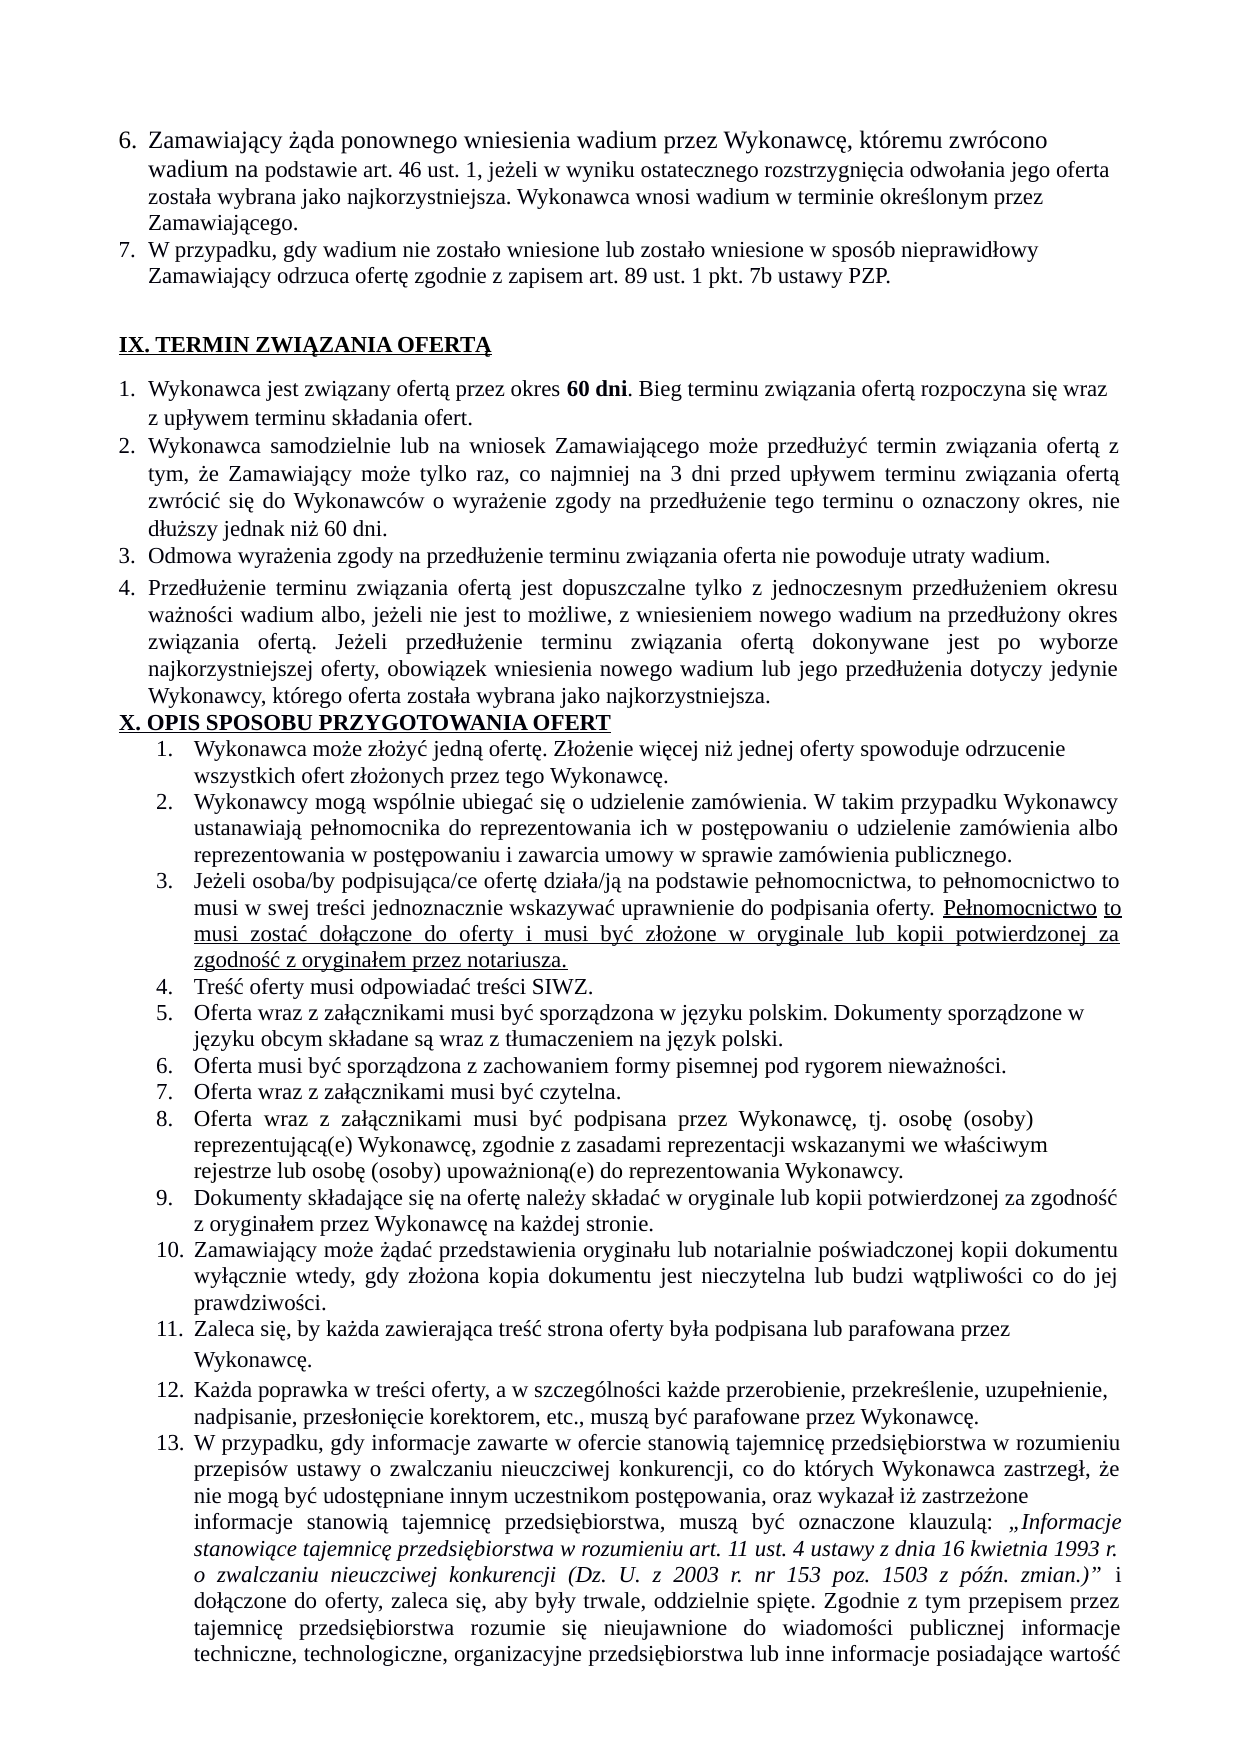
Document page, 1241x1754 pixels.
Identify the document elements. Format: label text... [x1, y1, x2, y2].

list Zamawiający żąda ponownego wniesienia wadium przez Wykonawcę, któremu zwrócono wadium na podstawie art. 46 ust. 1, jeżeli w wyniku ostatecznego rozstrzygnięcia odwołania jego oferta została wybrana jako najkorzystniejsza. Wykonawca wnosi wadium w terminie określonym przez Zamawiającego. [118, 126, 1121, 236]
list Dokumenty składające się na ofertę należy składać w oryginale lub kopii potwierdzonej za zgodność z oryginałem przez Wykonawcę na każdej stronie. [156, 1184, 1119, 1236]
list Zamawiający może żądać przedstawienia oryginału lub notarialnie poświadczonej kopii dokumentu wyłącznie wtedy, gdy złożona kopia dokumentu jest nieczytelna lub budzi wątpliwości co do jej prawdziwości. [156, 1236, 1119, 1315]
list Wykonawca może złożyć jedną ofertę. Złożenie więcej niż jednej oferty spowoduje odrzucenie wszystkich ofert złożonych przez tego Wykonawcę. [156, 735, 1119, 788]
list Zaleca się, by każda zawierająca treść strona oferty była podpisana lub parafowana przez Wykonawcę. [156, 1315, 1119, 1372]
list Wykonawca samodzielnie lub na wniosek Zamawiającego może przedłużyć termin związania ofertą z tym, że Zamawiający może tylko raz, co najmniej na 3 dni przed upływem terminu związania ofertą zwrócić się do Wykonawców o wyrażenie zgody na przedłużenie tego terminu o oznaczony okres, nie dłuższy jednak niż 60 dni. [118, 432, 1121, 541]
list Oferta wraz z załącznikami musi być czytelna. [156, 1078, 1121, 1104]
list Przedłużenie terminu związania ofertą jest dopuszczalne tylko z jednoczesnym przedłużeniem okresu ważności wadium albo, jeżeli nie jest to możliwe, z wniesieniem nowego wadium na przedłużony okres związania ofertą. Jeżeli przedłużenie terminu związania ofertą dokonywane jest po wyborze najkorzystniejszej oferty, obowiązek wniesienia nowego wadium lub jego przedłużenia dotyczy jedynie Wykonawcy, którego oferta została wybrana jako najkorzystniejsza. [118, 574, 1119, 708]
list Jeżeli osoba/by podpisująca/ce ofertę działa/ją na podstawie pełnomocnictwa, to pełnomocnictwo to musi w swej treści jednoznacznie wskazywać uprawnienie do podpisania oferty. Pełnomocnictwo to musi zostać dołączone do oferty i musi być złożone w oryginale lub kopii potwierdzonej za zgodność z oryginałem przez notariusza. [156, 867, 1121, 973]
text IX. TERMIN ZWIĄZANIA OFERTĄ [119, 331, 1121, 357]
list W przypadku, gdy informacje zawarte w ofercie stanowią tajemnicę przedsiębiorstwa w rozumieniu przepisów ustawy o zwalczaniu nieuczciwej konkurencji, co do których Wykonawca zastrzegł, że nie mogą być udostępniane innym uczestnikom postępowania, oraz wykazał iż zastrzeżone [156, 1429, 1121, 1508]
list Wykonawcy mogą wspólnie ubiegać się o udzielenie zamówienia. W takim przypadku Wykonawcy ustanawiają pełnomocnika do reprezentowania ich w postępowaniu o udzielenie zamówienia albo reprezentowania w postępowaniu i zawarcia umowy w sprawie zamówienia publicznego. [156, 788, 1119, 867]
list W przypadku, gdy wadium nie zostało wniesione lub zostało wniesione w sposób nieprawidłowy Zamawiający odrzuca ofertę zgodnie z zapisem art. 89 ust. 1 pkt. 7b ustawy PZP. [118, 236, 1119, 288]
list Oferta wraz z załącznikami musi być podpisana przez Wykonawcę, tj. osobę (osoby) [156, 1104, 1121, 1131]
text X. OPIS SPOSOBU PRZYGOTOWANIA OFERT [119, 709, 1121, 735]
list Oferta musi być sporządzona z zachowaniem formy pisemnej pod rygorem nieważności. [156, 1052, 1121, 1078]
text reprezentującą(e) Wykonawcę, zgodnie z zasadami reprezentacji wskazanymi we właściwym rejestrze lub osobę (osoby) upoważnioną(e) do reprezentowania Wykonawcy. [194, 1131, 1119, 1184]
list Oferta wraz z załącznikami musi być sporządzona w języku polskim. Dokumenty sporządzone w języku obcym składane są wraz z tłumaczeniem na język polski. [156, 999, 1119, 1052]
list Każda poprawka w treści oferty, a w szczególności każde przerobienie, przekreślenie, uzupełnienie, nadpisanie, przesłonięcie korektorem, etc., muszą być parafowane przez Wykonawcę. [156, 1376, 1119, 1429]
list Treść oferty musi odpowiadać treści SIWZ. [156, 973, 1121, 999]
text informacje stanowią tajemnicę przedsiębiorstwa, muszą być oznaczone klauzulą: „Informacje stanowiące tajemnicę przedsiębiorstwa w rozumieniu art. 11 ust. 4 ustawy z dnia 16 kwietnia 1993 r. o zwalczaniu nieuczciwej konkurencji (Dz. U. z 2003 r. nr 153 poz. 1503 z późn. zmian.)” i dołączone do oferty, zaleca się, aby były trwale, oddzielnie spięte. Zgodnie z tym przepisem przez tajemnicę przedsiębiorstwa rozumie się nieujawnione do wiadomości publicznej informacje techniczne, technologiczne, organizacyjne przedsiębiorstwa lub inne informacje posiadające wartość [194, 1508, 1121, 1666]
list Wykonawca jest związany ofertą przez okres 60 dni. Bieg terminu związania ofertą rozpoczyna się wraz z upływem terminu składania ofert. [118, 374, 1119, 430]
list Odmowa wyrażenia zgody na przedłużenie terminu związania oferta nie powoduje utraty wadium. [118, 542, 1121, 568]
